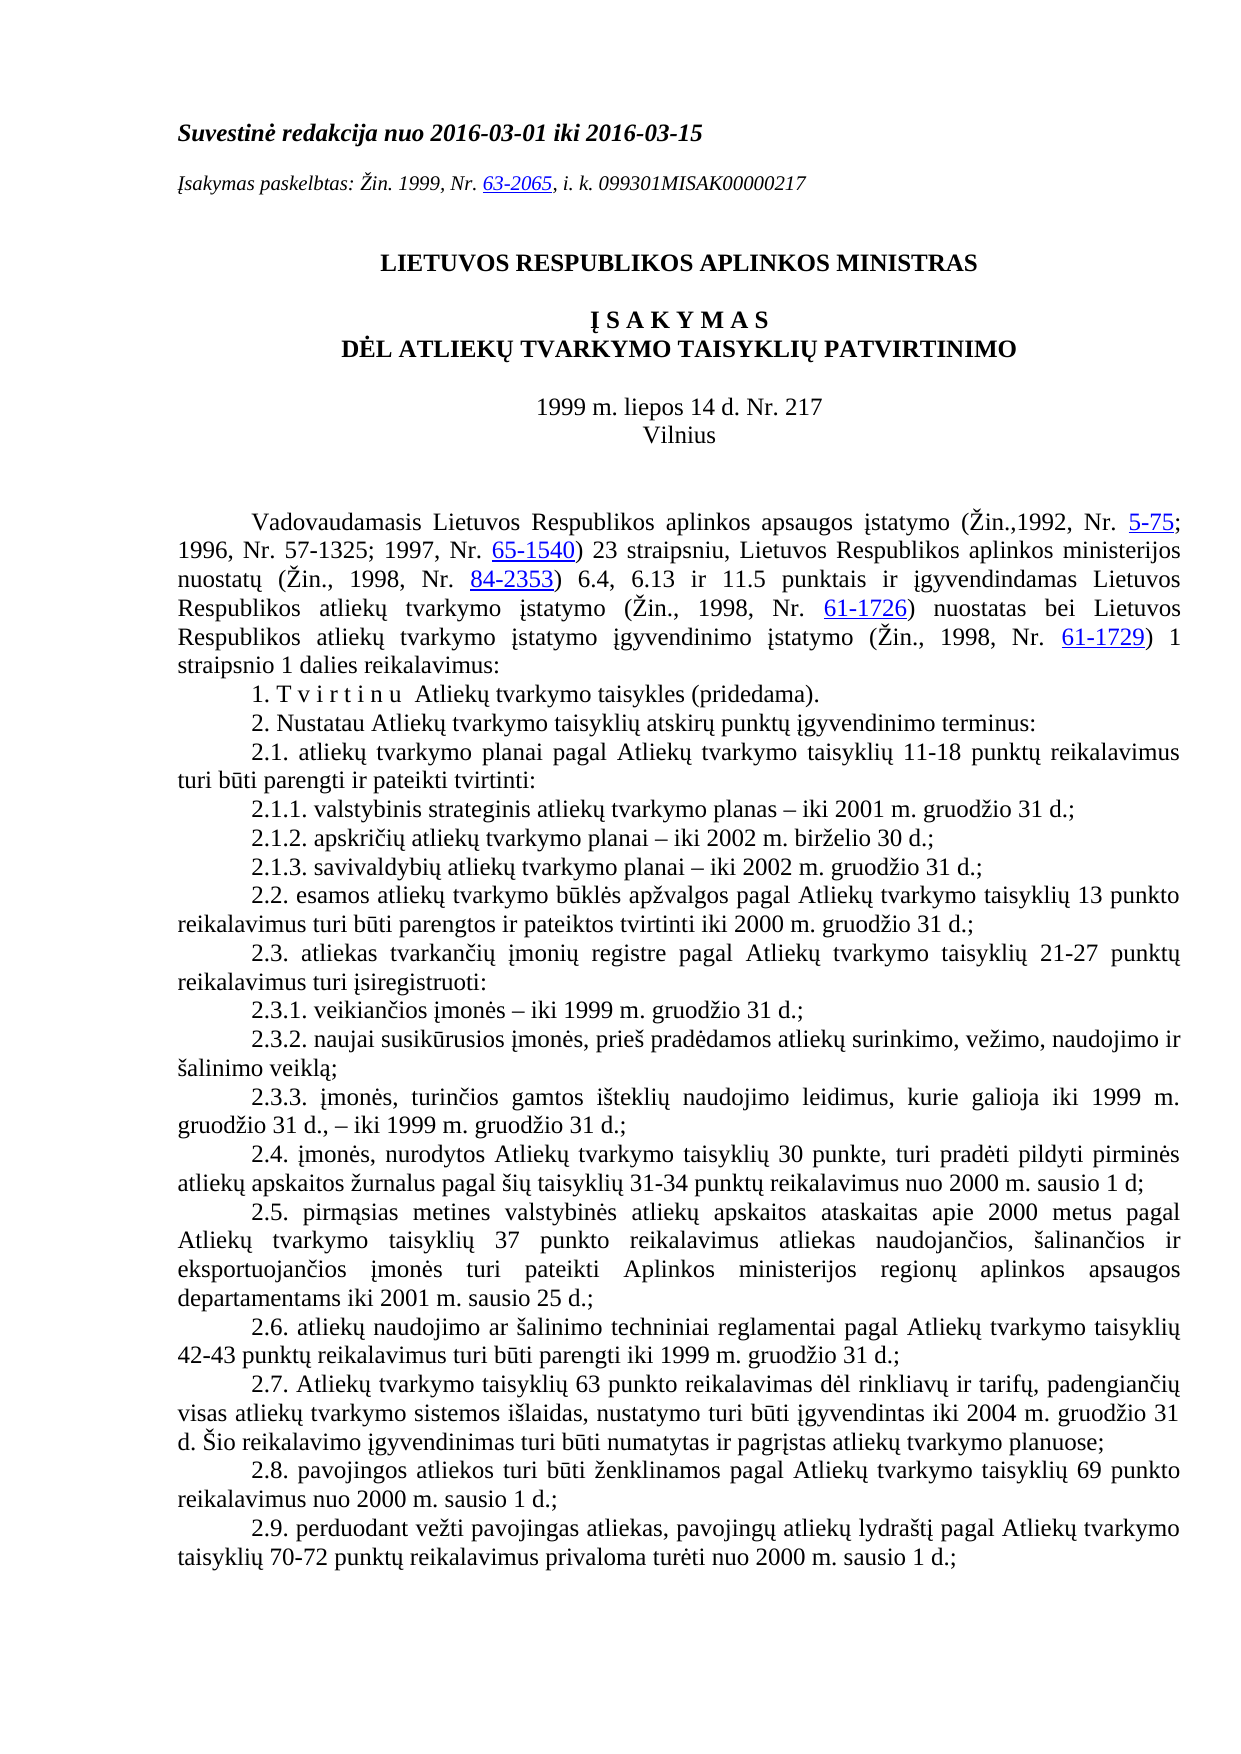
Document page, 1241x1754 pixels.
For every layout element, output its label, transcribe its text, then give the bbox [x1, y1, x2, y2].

text 2.5. pirmąsias metines valstybinės atliekų apskaitos ataskaitas apie 2000 metus pagal Atliekų tvarkymo taisyklių 37 punkto reikalavimus atliekas naudojančios, šalinančios ir eksportuojančios įmonės turi pateikti Aplinkos ministerijos regionų aplinkos apsaugos departamentams iki 2001 m. sausio 25 d.; [177, 1197, 1181, 1312]
text 2.3.3. įmonės, turinčios gamtos išteklių naudojimo leidimus, kurie galioja iki 1999 m. gruodžio 31 d., – iki 1999 m. gruodžio 31 d.; [177, 1082, 1181, 1139]
text 1999 m. liepos 14 d. Nr. 217 [177, 392, 1181, 420]
text 2.1. atliekų tvarkymo planai pagal Atliekų tvarkymo taisyklių 11-18 punktų reikalavimus turi būti parengti ir pateikti tvirtinti: [177, 737, 1181, 794]
text DĖL ATLIEKŲ TVARKYMO TAISYKLIŲ PATVIRTINIMO [177, 334, 1181, 363]
text 2.4. įmonės, nurodytos Atliekų tvarkymo taisyklių 30 punkte, turi pradėti pildyti pirminės atliekų apskaitos žurnalus pagal šių taisyklių 31-34 punktų reikalavimus nuo 2000 m. sausio 1 d; [177, 1139, 1181, 1197]
text 2.1.2. apskričių atliekų tvarkymo planai – iki 2002 m. birželio 30 d.; [177, 823, 1181, 852]
text 2.1.3. savivaldybių atliekų tvarkymo planai – iki 2002 m. gruodžio 31 d.; [177, 852, 1181, 880]
text 2.3.2. naujai susikūrusios įmonės, prieš pradėdamos atliekų surinkimo, vežimo, naudojimo ir šalinimo veiklą; [177, 1024, 1181, 1082]
text 2.9. perduodant vežti pavojingas atliekas, pavojingų atliekų lydraštį pagal Atliekų tvarkymo taisyklių 70-72 punktų reikalavimus privaloma turėti nuo 2000 m. sausio 1 d.; [177, 1513, 1181, 1570]
text Vadovaudamasis Lietuvos Respublikos aplinkos apsaugos įstatymo (Žin.,1992, Nr. 5-75; 1996, Nr. 57-1325; 1997, Nr. 65-1540) 23 straipsniu, Lietuvos Respublikos aplinkos ministerijos nuostatų (Žin., 1998, Nr. 84-2353) 6.4, 6.13 ir 11.5 punktais ir įgyvendindamas Lietuvos Respublikos atliekų tvarkymo įstatymo (Žin., 1998, Nr. 61-1726) nuostatas bei Lietuvos Respublikos atliekų tvarkymo įstatymo įgyvendinimo įstatymo (Žin., 1998, Nr. 61-1729) 1 straipsnio 1 dalies reikalavimus: [177, 507, 1181, 679]
text 2.3.1. veikiančios įmonės – iki 1999 m. gruodžio 31 d.; [177, 995, 1181, 1024]
text 2.2. esamos atliekų tvarkymo būklės apžvalgos pagal Atliekų tvarkymo taisyklių 13 punkto reikalavimus turi būti parengtos ir pateiktos tvirtinti iki 2000 m. gruodžio 31 d.; [177, 880, 1181, 938]
text LIETUVOS RESPUBLIKOS APLINKOS MINISTRAS [177, 248, 1181, 277]
text Suvestinė redakcija nuo 2016-03-01 iki 2016-03-15 [177, 118, 1181, 147]
text 2.1.1. valstybinis strateginis atliekų tvarkymo planas – iki 2001 m. gruodžio 31 d.; [177, 794, 1181, 823]
text 2.6. atliekų naudojimo ar šalinimo techniniai reglamentai pagal Atliekų tvarkymo taisyklių 42-43 punktų reikalavimus turi būti parengti iki 1999 m. gruodžio 31 d.; [177, 1312, 1181, 1369]
text 2.7. Atliekų tvarkymo taisyklių 63 punkto reikalavimas dėl rinkliavų ir tarifų, padengiančių visas atliekų tvarkymo sistemos išlaidas, nustatymo turi būti įgyvendintas iki 2004 m. gruodžio 31 d. Šio reikalavimo įgyvendinimas turi būti numatytas ir pagrįstas atliekų tvarkymo planuose; [177, 1369, 1181, 1455]
text 2.8. pavojingos atliekos turi būti ženklinamos pagal Atliekų tvarkymo taisyklių 69 punkto reikalavimus nuo 2000 m. sausio 1 d.; [177, 1455, 1181, 1513]
text 2. Nustatau Atliekų tvarkymo taisyklių atskirų punktų įgyvendinimo terminus: [177, 708, 1181, 737]
text Į S A K Y M A S [177, 305, 1181, 334]
text Įsakymas paskelbtas: Žin. 1999, Nr. 63-2065, i. k. 099301MISAK00000217 [177, 171, 1181, 195]
text 1. Tvirtinu Atliekų tvarkymo taisykles (pridedama). [177, 679, 1181, 708]
text 2.3. atliekas tvarkančių įmonių registre pagal Atliekų tvarkymo taisyklių 21-27 punktų reikalavimus turi įsiregistruoti: [177, 938, 1181, 995]
text Vilnius [177, 420, 1181, 449]
